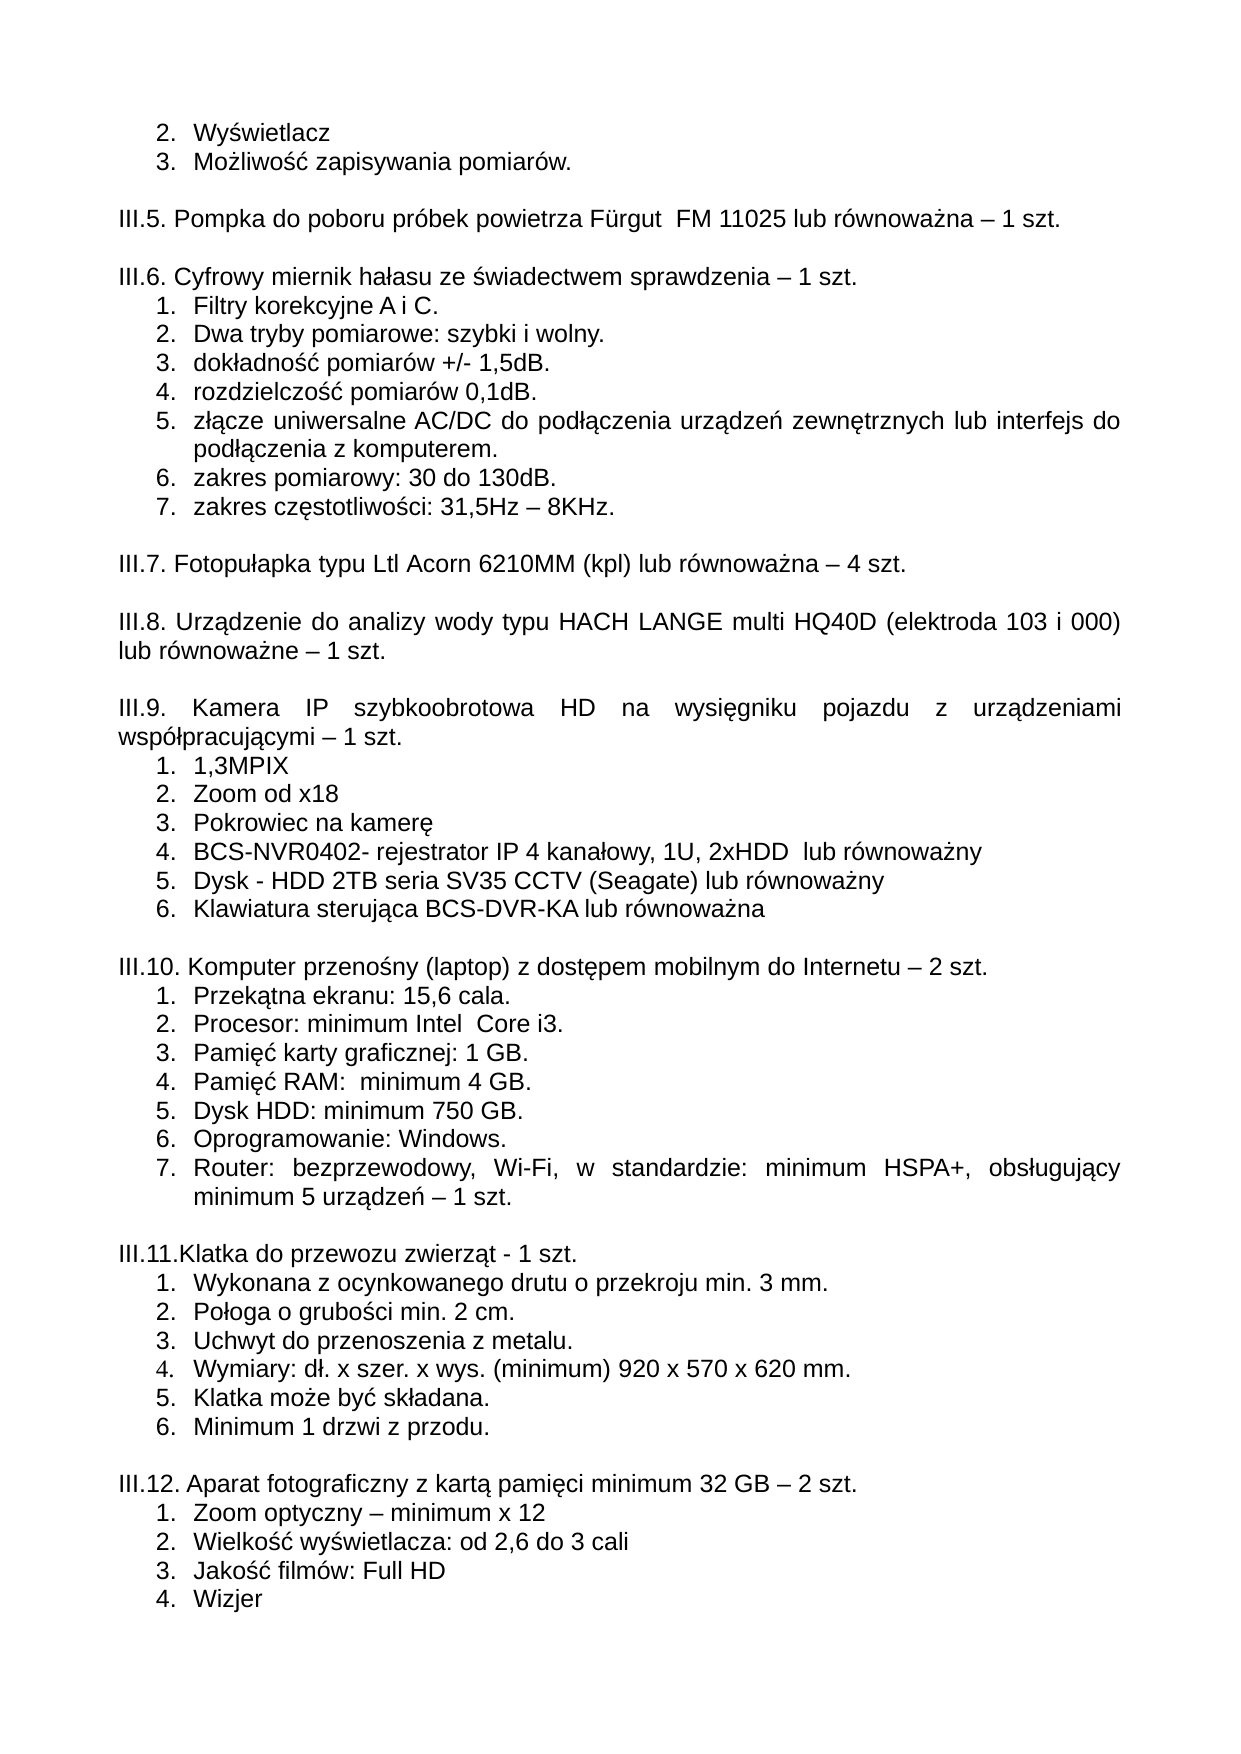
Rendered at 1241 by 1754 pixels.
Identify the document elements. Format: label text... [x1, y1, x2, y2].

list Wizjer [156, 1584, 1122, 1613]
list Procesor: minimum Intel Core i3. [156, 1009, 1122, 1038]
text III.9. Kamera IP szybkoobrotowa HD na wysięgniku pojazdu z urządzeniami współpracującymi – 1 szt. [118, 693, 1122, 751]
list Pokrowiec na kamerę [156, 808, 1122, 837]
list rozdzielczość pomiarów 0,1dB. [156, 377, 1122, 406]
list Połoga o grubości min. 2 cm. [156, 1297, 1122, 1326]
text III.6. Cyfrowy miernik hałasu ze świadectwem sprawdzenia – 1 szt. [118, 262, 1122, 291]
list Dwa tryby pomiarowe: szybki i wolny. [156, 319, 1122, 348]
list zakres pomiarowy: 30 do 130dB. [156, 463, 1122, 492]
list BCS-NVR0402- rejestrator IP 4 kanałowy, 1U, 2xHDD lub równoważny [156, 837, 1122, 866]
text III.5. Pompka do poboru próbek powietrza Fürgut FM 11025 lub równoważna – 1 szt. [118, 204, 1122, 233]
list zakres częstotliwości: 31,5Hz – 8KHz. [156, 492, 1122, 521]
text III.12. Aparat fotograficzny z kartą pamięci minimum 32 GB – 2 szt. [118, 1469, 1122, 1498]
list Klawiatura sterująca BCS-DVR-KA lub równoważna [156, 894, 1122, 923]
text III.8. Urządzenie do analizy wody typu HACH LANGE multi HQ40D (elektroda 103 i 000) lub równoważne – 1 szt. [118, 607, 1122, 664]
list Wielkość wyświetlacza: od 2,6 do 3 cali [156, 1527, 1122, 1556]
list Jakość filmów: Full HD [156, 1556, 1122, 1584]
list Uchwyt do przenoszenia z metalu. [156, 1326, 1122, 1354]
list Przekątna ekranu: 15,6 cala. [156, 981, 1122, 1009]
list 1,3MPIX [156, 751, 1122, 779]
list Dysk HDD: minimum 750 GB. [156, 1096, 1122, 1124]
list Wykonana z ocynkowanego drutu o przekroju min. 3 mm. [156, 1268, 1122, 1297]
list Wyświetlacz [156, 118, 1122, 147]
text III.11.Klatka do przewozu zwierząt - 1 szt. [118, 1239, 1122, 1268]
list Klatka może być składana. [156, 1383, 1122, 1412]
text III.7. Fotopułapka typu Ltl Acorn 6210MM (kpl) lub równoważna – 4 szt. [118, 549, 1122, 578]
list Filtry korekcyjne A i C. [156, 291, 1122, 319]
list Minimum 1 drzwi z przodu. [156, 1412, 1122, 1441]
list Pamięć karty graficznej: 1 GB. [156, 1038, 1122, 1067]
list Dysk - HDD 2TB seria SV35 CCTV (Seagate) lub równoważny [156, 866, 1122, 894]
list Zoom optyczny – minimum x 12 [156, 1498, 1122, 1527]
text III.10. Komputer przenośny (laptop) z dostępem mobilnym do Internetu – 2 szt. [118, 952, 1122, 981]
list Możliwość zapisywania pomiarów. [156, 147, 1122, 176]
list Wymiary: dł. x szer. x wys. (minimum) 920 x 570 x 620 mm. [156, 1354, 1122, 1383]
list Zoom od x18 [156, 779, 1122, 808]
list złącze uniwersalne AC/DC do podłączenia urządzeń zewnętrznych lub interfejs do podłączenia z komputerem. [156, 406, 1122, 463]
list Oprogramowanie: Windows. [156, 1124, 1122, 1153]
list dokładność pomiarów +/- 1,5dB. [156, 348, 1122, 377]
list Router: bezprzewodowy, Wi-Fi, w standardzie: minimum HSPA+, obsługujący minimum 5 urządzeń – 1 szt. [156, 1153, 1122, 1211]
list Pamięć RAM: minimum 4 GB. [156, 1067, 1122, 1096]
